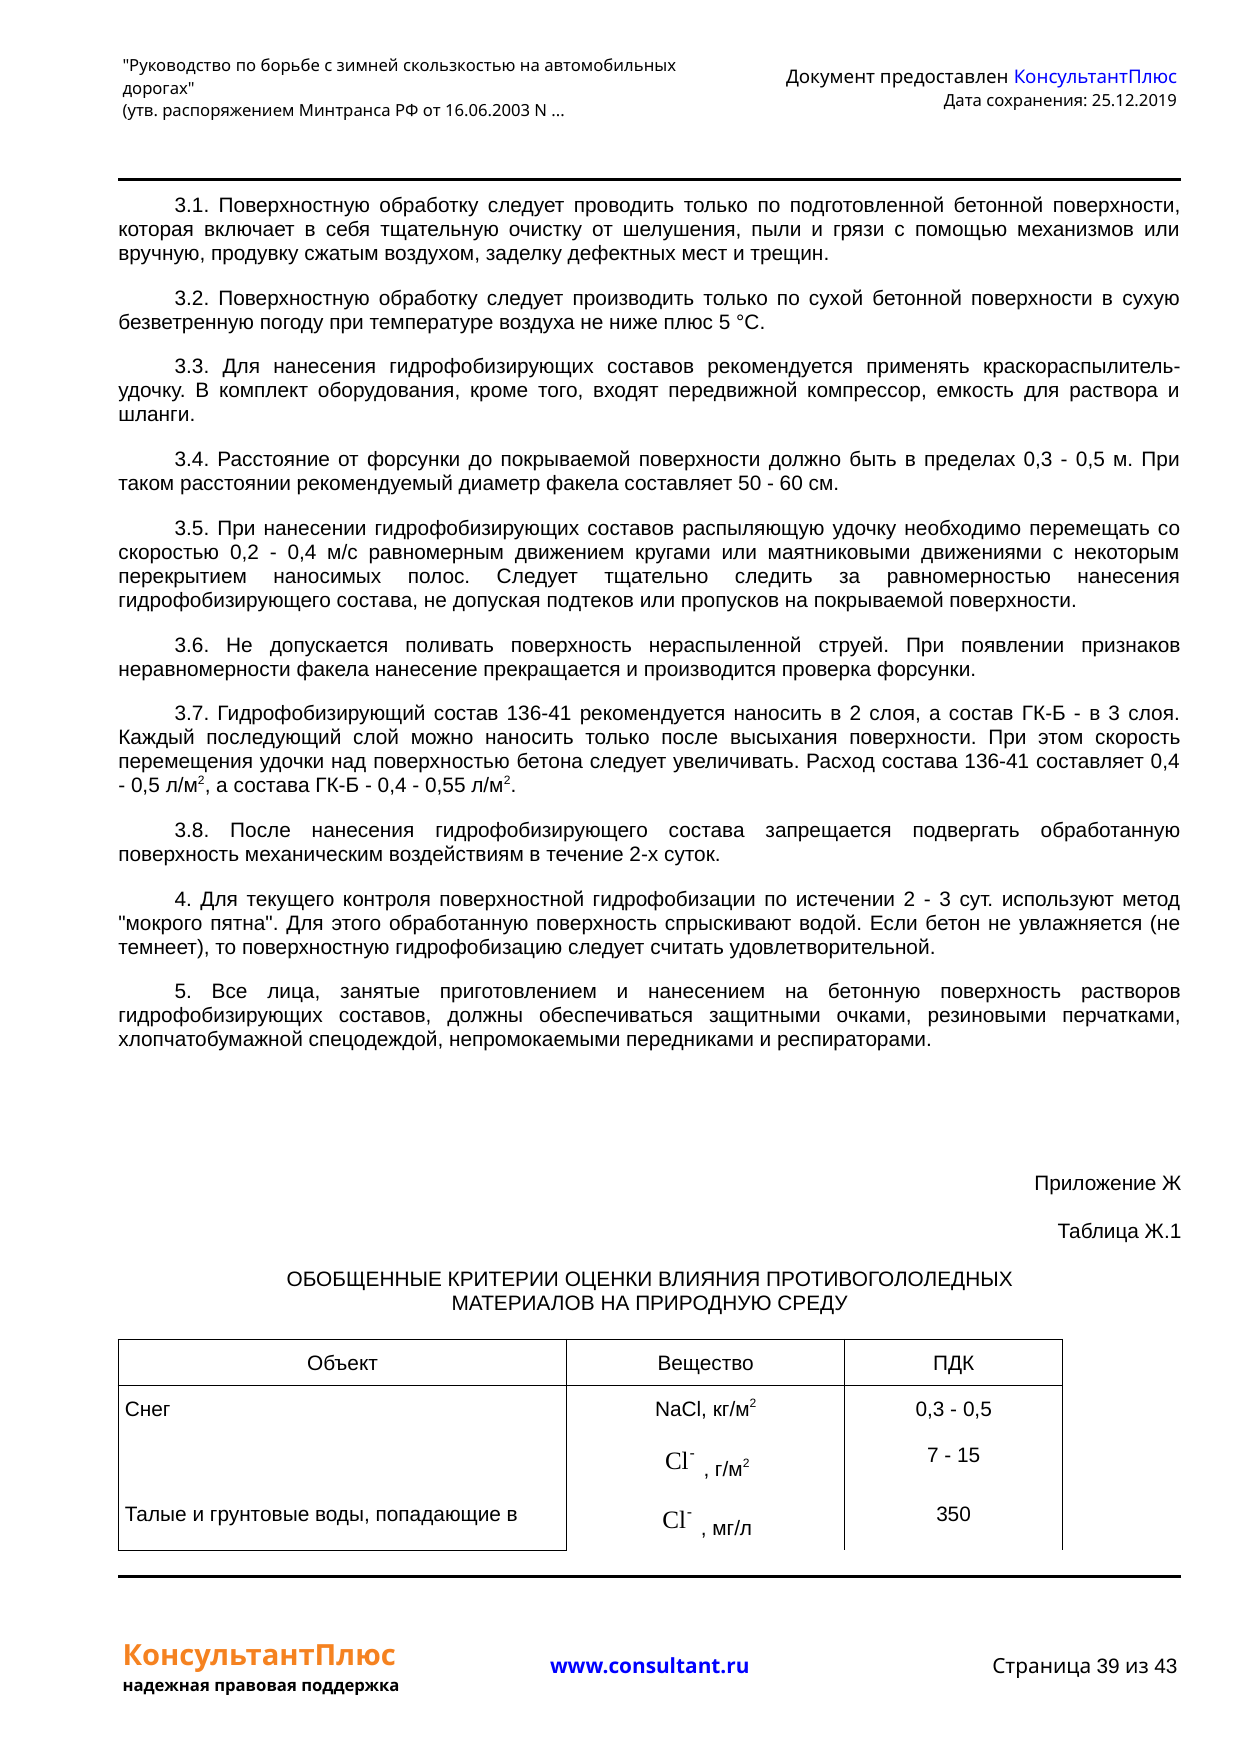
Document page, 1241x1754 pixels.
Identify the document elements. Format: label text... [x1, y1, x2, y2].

table_cell , мг/л [567, 1491, 844, 1550]
text ОБОБЩЕННЫЕ КРИТЕРИИ ОЦЕНКИ ВЛИЯНИЯ ПРОТИВОГОЛОЛЕДНЫХ [118, 1267, 1181, 1291]
table_cell , г/м2 [567, 1431, 844, 1491]
text МАТЕРИАЛОВ НА ПРИРОДНУЮ СРЕДУ [118, 1291, 1181, 1315]
text 3.3. Для нанесения гидрофобизирующих составов рекомендуется применять краскораспылитель-удочку. В комплект оборудования, кроме того, входят передвижной компрессор, емкость для раствора и шланги. [118, 354, 1181, 426]
subtitle Таблица Ж.1 [118, 1219, 1181, 1243]
text 3.1. Поверхностную обработку следует проводить только по подготовленной бетонной поверхности, которая включает в себя тщательную очистку от шелушения, пыли и грязи с помощью механизмов или вручную, продувку сжатым воздухом, заделку дефектных мест и трещин. [118, 193, 1181, 265]
text 3.2. Поверхностную обработку следует производить только по сухой бетонной поверхности в сухую безветренную погоду при температуре воздуха не ниже плюс 5 °C. [118, 286, 1181, 333]
subtitle Приложение Ж [118, 1171, 1181, 1195]
text 3.5. При нанесении гидрофобизирующих составов распыляющую удочку необходимо перемещать со скоростью 0,2 - 0,4 м/с равномерным движением кругами или маятниковыми движениями с некоторым перекрытием наносимых полос. Следует тщательно следить за равномерностью нанесения гидрофобизирующего состава, не допуская подтеков или пропусков на покрываемой поверхности. [118, 516, 1181, 612]
table_cell Талые и грунтовые воды, попадающие в [119, 1491, 566, 1550]
table_header ПДК [845, 1340, 1062, 1385]
table_cell NaCl, кг/м2 [567, 1386, 844, 1431]
text 4. Для текущего контроля поверхностной гидрофобизации по истечении 2 - 3 сут. используют метод "мокрого пятна". Для этого обработанную поверхность спрыскивают водой. Если бетон не увлажняется (не темнеет), то поверхностную гидрофобизацию следует считать удовлетворительной. [118, 887, 1181, 958]
text 3.6. Не допускается поливать поверхность нераспыленной струей. При появлении признаков неравномерности факела нанесение прекращается и производится проверка форсунки. [118, 632, 1181, 680]
table_cell Снег [119, 1386, 566, 1491]
table_header Вещество [567, 1340, 844, 1385]
text 3.8. После нанесения гидрофобизирующего состава запрещается подвергать обработанную поверхность механическим воздействиям в течение 2-х суток. [118, 818, 1181, 866]
table_cell 0,3 - 0,5 [845, 1386, 1062, 1431]
table_cell 350 [845, 1491, 1062, 1550]
table_header Объект [119, 1340, 566, 1385]
text 5. Все лица, занятые приготовлением и нанесением на бетонную поверхность растворов гидрофобизирующих составов, должны обеспечиваться защитными очками, резиновыми перчатками, хлопчатобумажной спецодеждой, непромокаемыми передниками и респираторами. [118, 979, 1181, 1051]
table_cell 7 - 15 [845, 1431, 1062, 1491]
text 3.7. Гидрофобизирующий состав 136-41 рекомендуется наносить в 2 слоя, а состав ГК-Б - в 3 слоя. Каждый последующий слой можно наносить только после высыхания поверхности. При этом скорость перемещения удочки над поверхностью бетона следует увеличивать. Расход состава 136-41 составляет 0,4 - 0,5 л/м2, а состава ГК-Б - 0,4 - 0,55 л/м2. [118, 701, 1181, 797]
text 3.4. Расстояние от форсунки до покрываемой поверхности должно быть в пределах 0,3 - 0,5 м. При таком расстоянии рекомендуемый диаметр факела составляет 50 - 60 см. [118, 447, 1181, 495]
